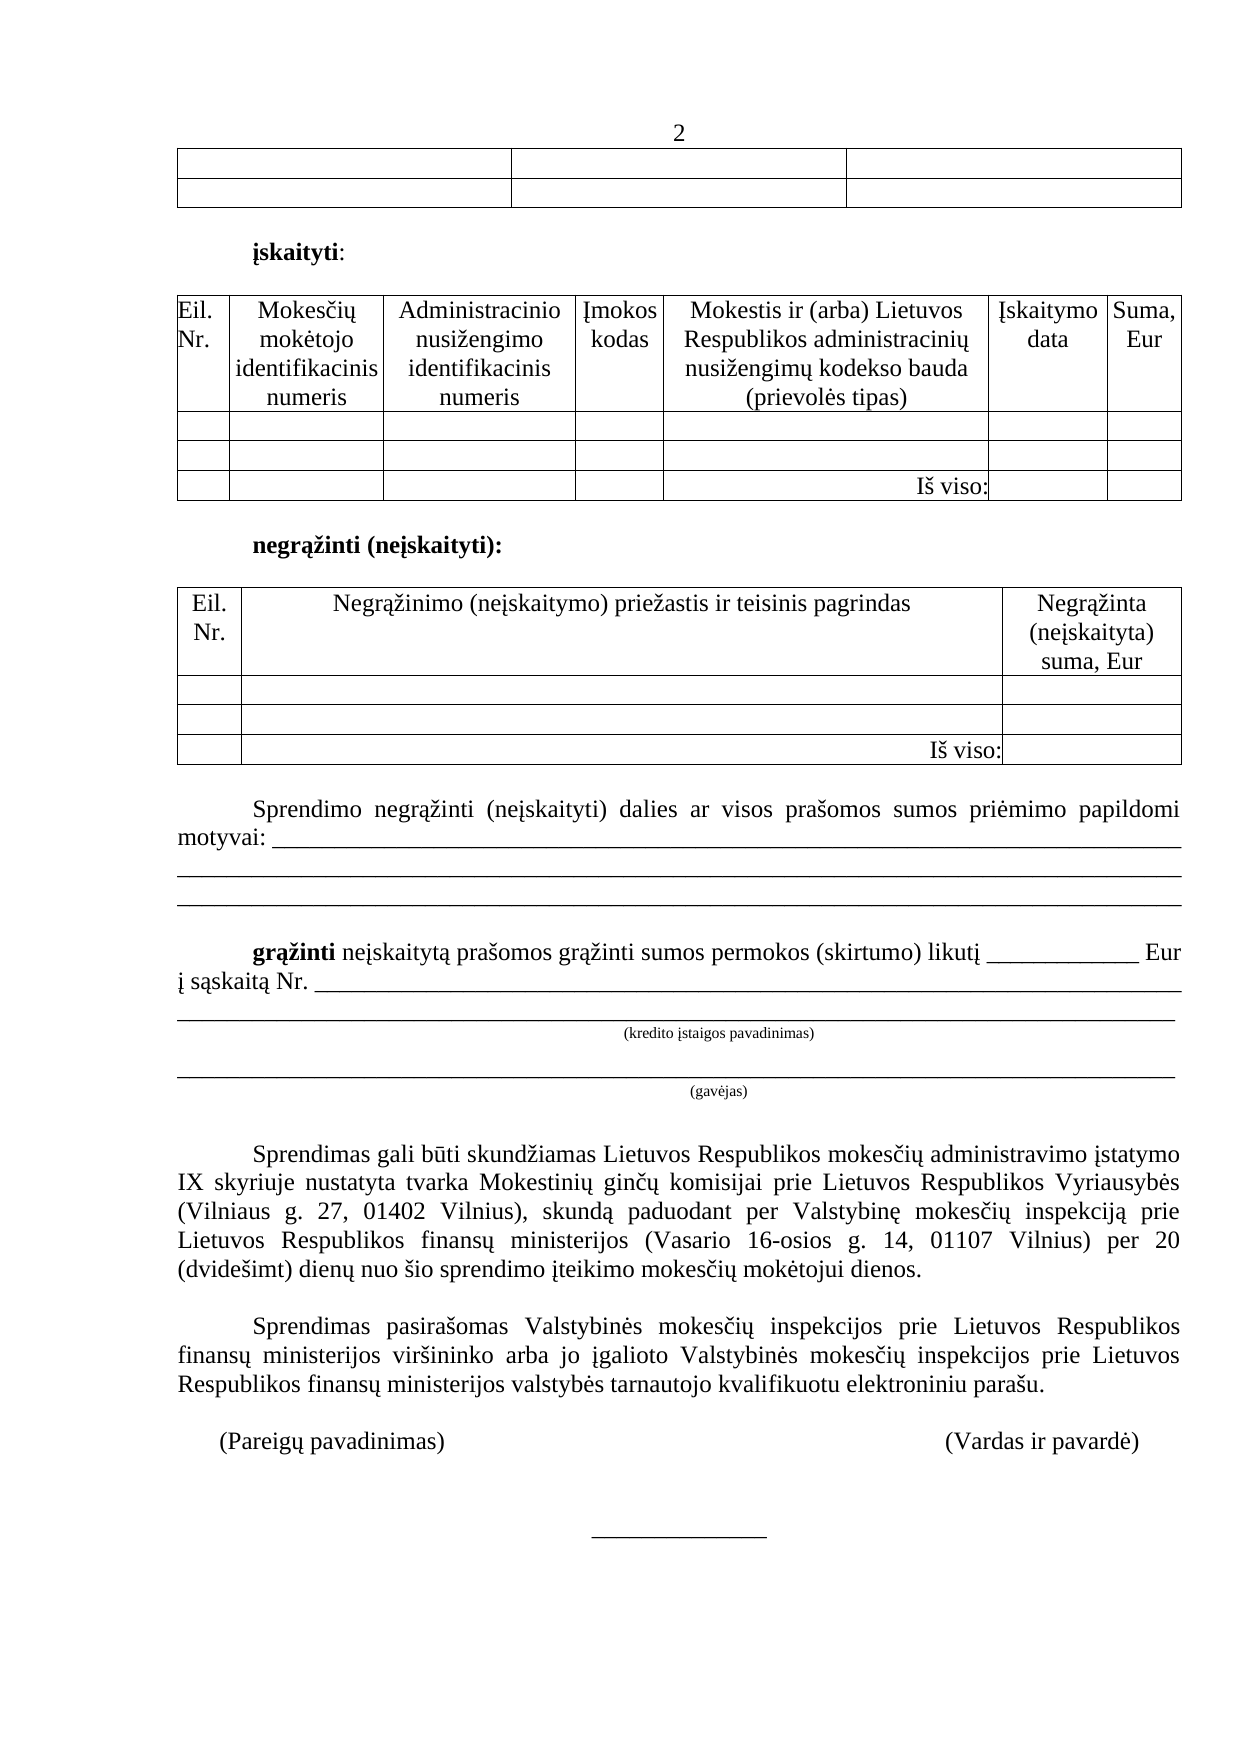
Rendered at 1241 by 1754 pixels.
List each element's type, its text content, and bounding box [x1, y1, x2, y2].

table_cell [1003, 676, 1181, 704]
table_cell [989, 471, 1107, 500]
table_cell [847, 149, 1181, 177]
table_cell [576, 471, 663, 500]
table_header Eil. Nr. [178, 296, 229, 411]
table_cell [1003, 705, 1181, 734]
table_cell [512, 149, 846, 177]
table_header Įmokos kodas [576, 296, 663, 411]
table_cell [230, 441, 383, 470]
table_header Mokestis ir (arba) Lietuvos Respublikos administracinių nusižengimų kodekso bauda (prievolės tipas) [664, 296, 988, 411]
table_cell [1108, 441, 1181, 470]
table_cell [1003, 735, 1181, 764]
table_cell [989, 441, 1107, 470]
text ______________ [177, 1512, 1181, 1541]
table_cell [384, 412, 575, 440]
table_cell Iš viso: [242, 735, 1002, 764]
text grąžinti neįskaitytą prašomos grąžinti sumos permokos (skirtumo) likutį Eur [177, 937, 1181, 966]
table_cell Iš viso: [664, 471, 988, 500]
text (Pareigų pavadinimas) (Vardas ir pavardė) [177, 1426, 1181, 1455]
text Sprendimas pasirašomas Valstybinės mokesčių inspekcijos prie Lietuvos Respublikos finansų ministerijos viršininko arba jo įgalioto Valstybinės mokesčių inspekcijos prie Lietuvos Respublikos finansų ministerijos valstybės tarnautojo kvalifikuotu elektroniniu parašu. [177, 1311, 1181, 1397]
text (gavėjas) [177, 1081, 1181, 1110]
table_cell [384, 471, 575, 500]
table_cell [1108, 471, 1181, 500]
table_cell [230, 412, 383, 440]
text negrąžinti (neįskaityti): [177, 530, 1169, 558]
table_header Įskaitymo data [989, 296, 1107, 411]
table_cell [989, 412, 1107, 440]
table_header Eil. Nr. [178, 588, 241, 674]
text įskaityti: [177, 237, 1181, 266]
table_cell [384, 441, 575, 470]
table_cell [576, 441, 663, 470]
table_cell [178, 471, 229, 500]
table_cell [230, 471, 383, 500]
table_cell [664, 441, 988, 470]
text Sprendimas gali būti skundžiamas Lietuvos Respublikos mokesčių administravimo įstatymo IX skyriuje nustatyta tvarka Mokestinių ginčų komisijai prie Lietuvos Respublikos Vyriausybės (Vilniaus g. 27, 01402 Vilnius), skundą paduodant per Valstybinę mokesčių inspekciją prie Lietuvos Respublikos finansų ministerijos (Vasario 16-osios g. 14, 01107 Vilnius) per 20 (dvidešimt) dienų nuo šio sprendimo įteikimo mokesčių mokėtojui dienos. [177, 1139, 1181, 1282]
text Sprendimo negrąžinti (neįskaityti) dalies ar visos prašomos sumos priėmimo papildomi motyvai: [177, 794, 1181, 851]
table_cell [178, 735, 241, 764]
table_cell [847, 179, 1181, 207]
table_cell [178, 412, 229, 440]
table_cell [178, 149, 511, 177]
table_header Administracinio nusižengimo identifikacinis numeris [384, 296, 575, 411]
table_header Negrąžinimo (neįskaitymo) priežastis ir teisinis pagrindas [242, 588, 1002, 674]
table_header Suma, Eur [1108, 296, 1181, 411]
table_cell [576, 412, 663, 440]
table_cell [242, 676, 1002, 704]
table_cell [242, 705, 1002, 734]
table_cell [1108, 412, 1181, 440]
table_cell [178, 705, 241, 734]
table_cell [178, 441, 229, 470]
table_cell [178, 179, 511, 207]
table_header Negrąžinta (neįskaityta) suma, Eur [1003, 588, 1181, 674]
table_header Mokesčių mokėtojo identifikacinis numeris [230, 296, 383, 411]
text (kredito įstaigos pavadinimas) [177, 1024, 1181, 1052]
table_cell [664, 412, 988, 440]
text į sąskaitą Nr. [177, 966, 1181, 995]
table_cell [178, 676, 241, 704]
table_cell [512, 179, 846, 207]
